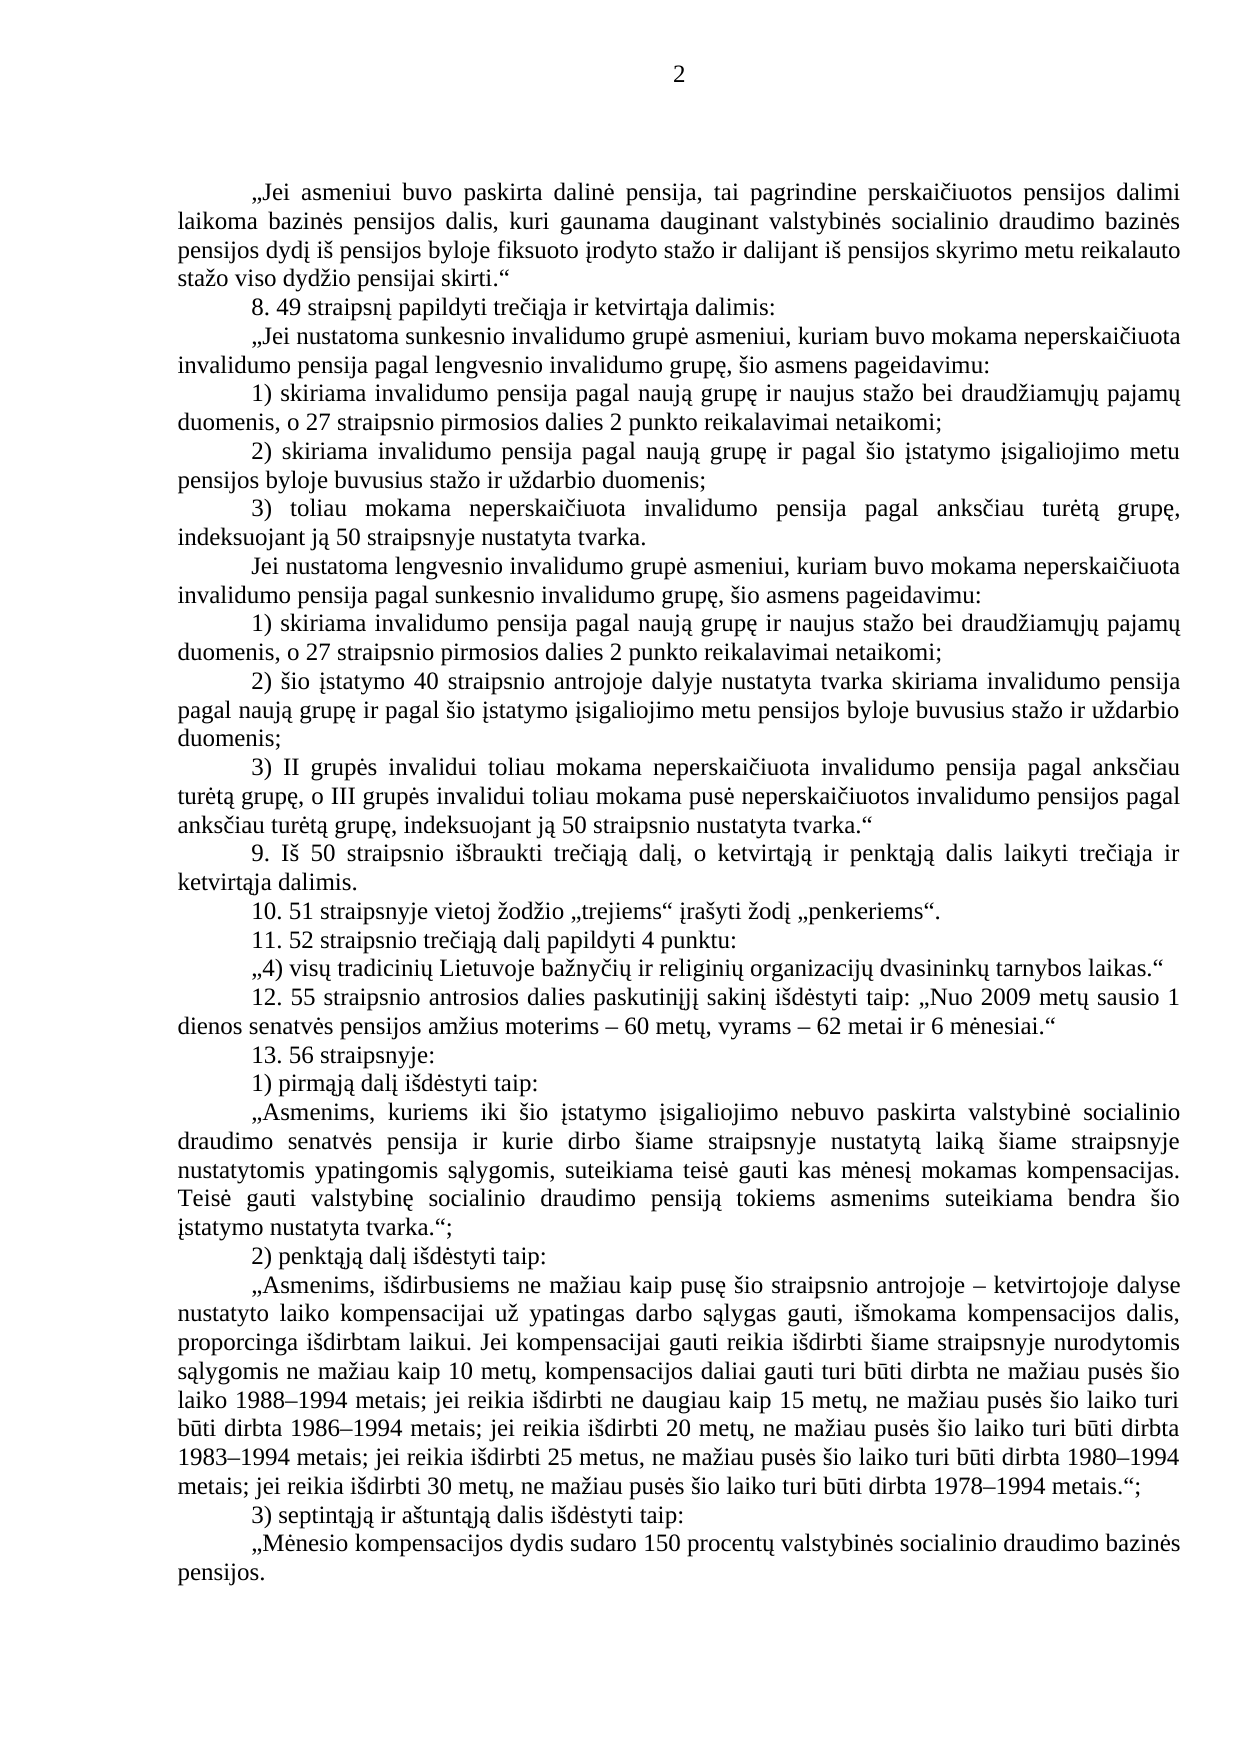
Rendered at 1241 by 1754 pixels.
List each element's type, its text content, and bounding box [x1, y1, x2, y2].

text 9. Iš 50 straipsnio išbraukti trečiąją dalį, o ketvirtąją ir penktąją dalis laikyti trečiąja ir ketvirtąja dalimis. [177, 838, 1181, 896]
text 13. 56 straipsnyje: [177, 1040, 1181, 1068]
text 1) skiriama invalidumo pensija pagal naują grupę ir naujus stažo bei draudžiamųjų pajamų duomenis, o 27 straipsnio pirmosios dalies 2 punkto reikalavimai netaikomi; [177, 378, 1181, 436]
text 10. 51 straipsnyje vietoj žodžio „trejiems“ įrašyti žodį „penkeriems“. [177, 896, 1181, 925]
text 11. 52 straipsnio trečiąją dalį papildyti 4 punktu: [177, 925, 1181, 953]
text 1) pirmąją dalį išdėstyti taip: [177, 1068, 1181, 1097]
text „Jei nustatoma sunkesnio invalidumo grupė asmeniui, kuriam buvo mokama neperskaičiuota invalidumo pensija pagal lengvesnio invalidumo grupę, šio asmens pageidavimu: [177, 321, 1181, 378]
text „Mėnesio kompensacijos dydis sudaro 150 procentų valstybinės socialinio draudimo bazinės pensijos. [177, 1528, 1181, 1586]
text 8. 49 straipsnį papildyti trečiąja ir ketvirtąja dalimis: [177, 292, 1181, 321]
text „Jei asmeniui buvo paskirta dalinė pensija, tai pagrindine perskaičiuotos pensijos dalimi laikoma bazinės pensijos dalis, kuri gaunama dauginant valstybinės socialinio draudimo bazinės pensijos dydį iš pensijos byloje fiksuoto įrodyto stažo ir dalijant iš pensijos skyrimo metu reikalauto stažo viso dydžio pensijai skirti.“ [177, 177, 1181, 292]
text 3) septintąją ir aštuntąją dalis išdėstyti taip: [177, 1500, 1181, 1528]
text 3) II grupės invalidui toliau mokama neperskaičiuota invalidumo pensija pagal anksčiau turėtą grupę, o III grupės invalidui toliau mokama pusė neperskaičiuotos invalidumo pensijos pagal anksčiau turėtą grupę, indeksuojant ją 50 straipsnio nustatyta tvarka.“ [177, 752, 1181, 838]
text 2) penktąją dalį išdėstyti taip: [177, 1241, 1181, 1270]
text „Asmenims, išdirbusiems ne mažiau kaip pusę šio straipsnio antrojoje – ketvirtojoje dalyse nustatyto laiko kompensacijai už ypatingas darbo sąlygas gauti, išmokama kompensacijos dalis, proporcinga išdirbtam laikui. Jei kompensacijai gauti reikia išdirbti šiame straipsnyje nurodytomis sąlygomis ne mažiau kaip 10 metų, kompensacijos daliai gauti turi būti dirbta ne mažiau pusės šio laiko 1988–1994 metais; jei reikia išdirbti ne daugiau kaip 15 metų, ne mažiau pusės šio laiko turi būti dirbta 1986–1994 metais; jei reikia išdirbti 20 metų, ne mažiau pusės šio laiko turi būti dirbta 1983–1994 metais; jei reikia išdirbti 25 metus, ne mažiau pusės šio laiko turi būti dirbta 1980–1994 metais; jei reikia išdirbti 30 metų, ne mažiau pusės šio laiko turi būti dirbta 1978–1994 metais.“; [177, 1270, 1181, 1500]
text 3) toliau mokama neperskaičiuota invalidumo pensija pagal anksčiau turėtą grupę, indeksuojant ją 50 straipsnyje nustatyta tvarka. [177, 493, 1181, 551]
text 1) skiriama invalidumo pensija pagal naują grupę ir naujus stažo bei draudžiamųjų pajamų duomenis, o 27 straipsnio pirmosios dalies 2 punkto reikalavimai netaikomi; [177, 608, 1181, 666]
text „Asmenims, kuriems iki šio įstatymo įsigaliojimo nebuvo paskirta valstybinė socialinio draudimo senatvės pensija ir kurie dirbo šiame straipsnyje nustatytą laiką šiame straipsnyje nustatytomis ypatingomis sąlygomis, suteikiama teisė gauti kas mėnesį mokamas kompensacijas. Teisė gauti valstybinę socialinio draudimo pensiją tokiems asmenims suteikiama bendra šio įstatymo nustatyta tvarka.“; [177, 1097, 1181, 1241]
text Jei nustatoma lengvesnio invalidumo grupė asmeniui, kuriam buvo mokama neperskaičiuota invalidumo pensija pagal sunkesnio invalidumo grupę, šio asmens pageidavimu: [177, 551, 1181, 608]
text 12. 55 straipsnio antrosios dalies paskutinįjį sakinį išdėstyti taip: „Nuo 2009 metų sausio 1 dienos senatvės pensijos amžius moterims – 60 metų, vyrams – 62 metai ir 6 mėnesiai.“ [177, 982, 1181, 1040]
text 2) skiriama invalidumo pensija pagal naują grupę ir pagal šio įstatymo įsigaliojimo metu pensijos byloje buvusius stažo ir uždarbio duomenis; [177, 436, 1181, 493]
text „4) visų tradicinių Lietuvoje bažnyčių ir religinių organizacijų dvasininkų tarnybos laikas.“ [177, 953, 1181, 982]
text 2) šio įstatymo 40 straipsnio antrojoje dalyje nustatyta tvarka skiriama invalidumo pensija pagal naują grupę ir pagal šio įstatymo įsigaliojimo metu pensijos byloje buvusius stažo ir uždarbio duomenis; [177, 666, 1181, 752]
